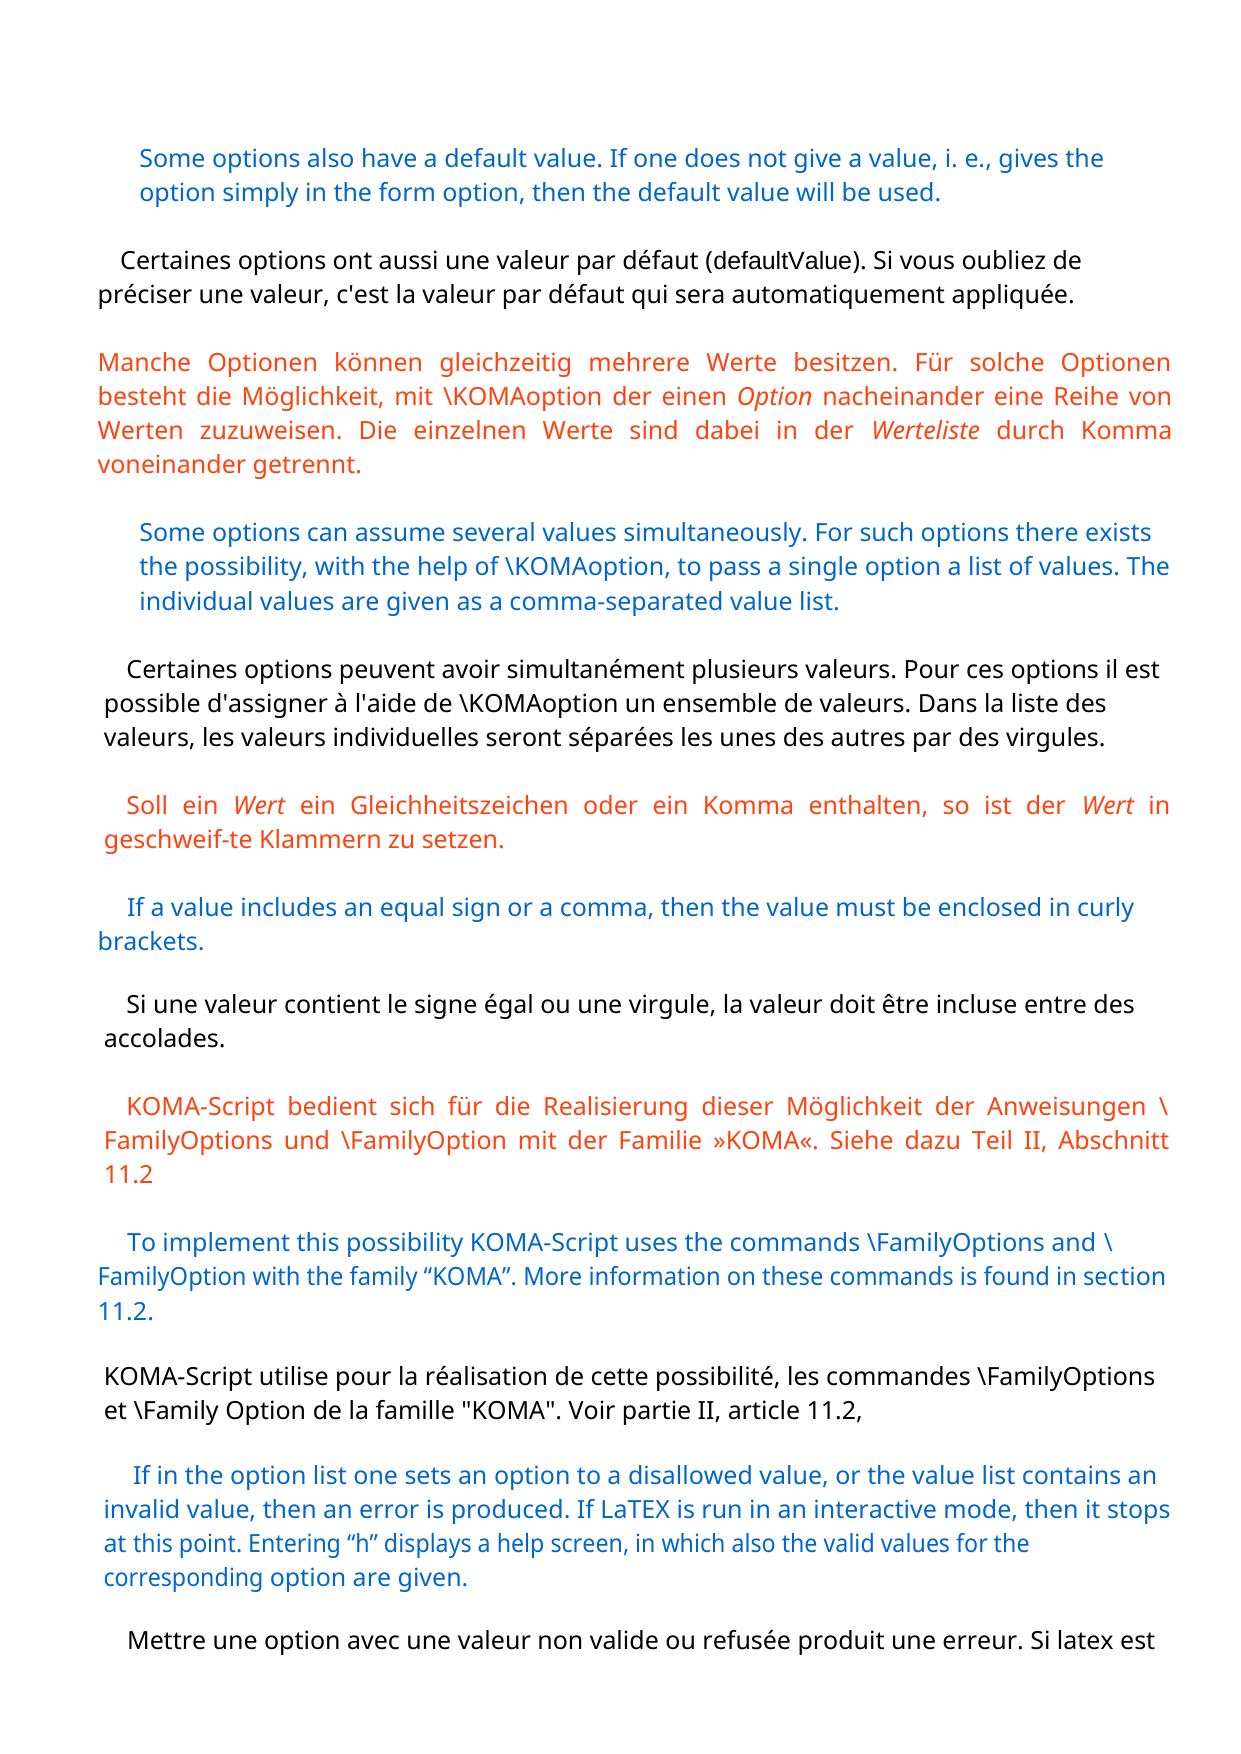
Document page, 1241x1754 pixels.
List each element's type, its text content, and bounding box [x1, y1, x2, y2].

text Si une valeur contient le signe égal ou une virgule, la valeur doit être incluse entre des accolades. [104, 987, 1172, 1055]
text Some options can assume several values simultaneously. For such options there exists the possibility, with the help of \KOMAoption, to pass a single option a list of values. The individual values are given as a comma-separated value list. [139, 515, 1172, 617]
text If in the option list one sets an option to a disallowed value, or the value list contains an invalid value, then an error is produced. If LaTEX is run in an interactive mode, then it stops at this point. Entering “h” displays a help screen, in which also the valid values for the corresponding option are given. [103, 1458, 1172, 1594]
text Manche Optionen können gleichzeitig mehrere Werte besitzen. Für solche Optionen besteht die Möglichkeit, mit \KOMAoption der einen Option nacheinander eine Reihe von Werten zuzuweisen. Die einzelnen Werte sind dabei in der Werteliste durch Komma voneinander getrennt. [97, 345, 1172, 481]
text Soll ein Wert ein Gleichheitszeichen oder ein Komma enthalten, so ist der Wert in geschweif-te Klammern zu setzen. [104, 787, 1170, 856]
text Mettre une option avec une valeur non valide ou refusée produit une erreur. Si latex est [97, 1623, 1172, 1657]
text Certaines options ont aussi une valeur par défaut (defaultValue). Si vous oubliez de préciser une valeur, c'est la valeur par défaut qui sera automatiquement appliquée. [97, 242, 1172, 311]
text Certaines options peuvent avoir simultanément plusieurs valeurs. Pour ces options il est possible d'assigner à l'aide de \KOMAoption un ensemble de valeurs. Dans la liste des valeurs, les valeurs individuelles seront séparées les unes des autres par des virgules. [104, 651, 1172, 753]
text KOMA-Script bedient sich für die Realisierung dieser Möglichkeit der Anweisungen \FamilyOptions und \FamilyOption mit der Familie »KOMA«. Siehe dazu Teil II, Abschnitt 11.2 [104, 1089, 1170, 1191]
text If a value includes an equal sign or a comma, then the value must be enclosed in curly brackets. [97, 890, 1172, 958]
text To implement this possibility KOMA-Script uses the commands \FamilyOptions and \FamilyOption with the family “KOMA”. More information on these commands is found in section 11.2. [97, 1225, 1172, 1327]
text Some options also have a default value. If one does not give a value, i. e., gives the option simply in the form option, then the default value will be used. [139, 140, 1172, 208]
text KOMA-Script utilise pour la réalisation de cette possibilité, les commandes \FamilyOptions et \Family Option de la famille "KOMA". Voir partie II, article 11.2, [104, 1358, 1172, 1427]
